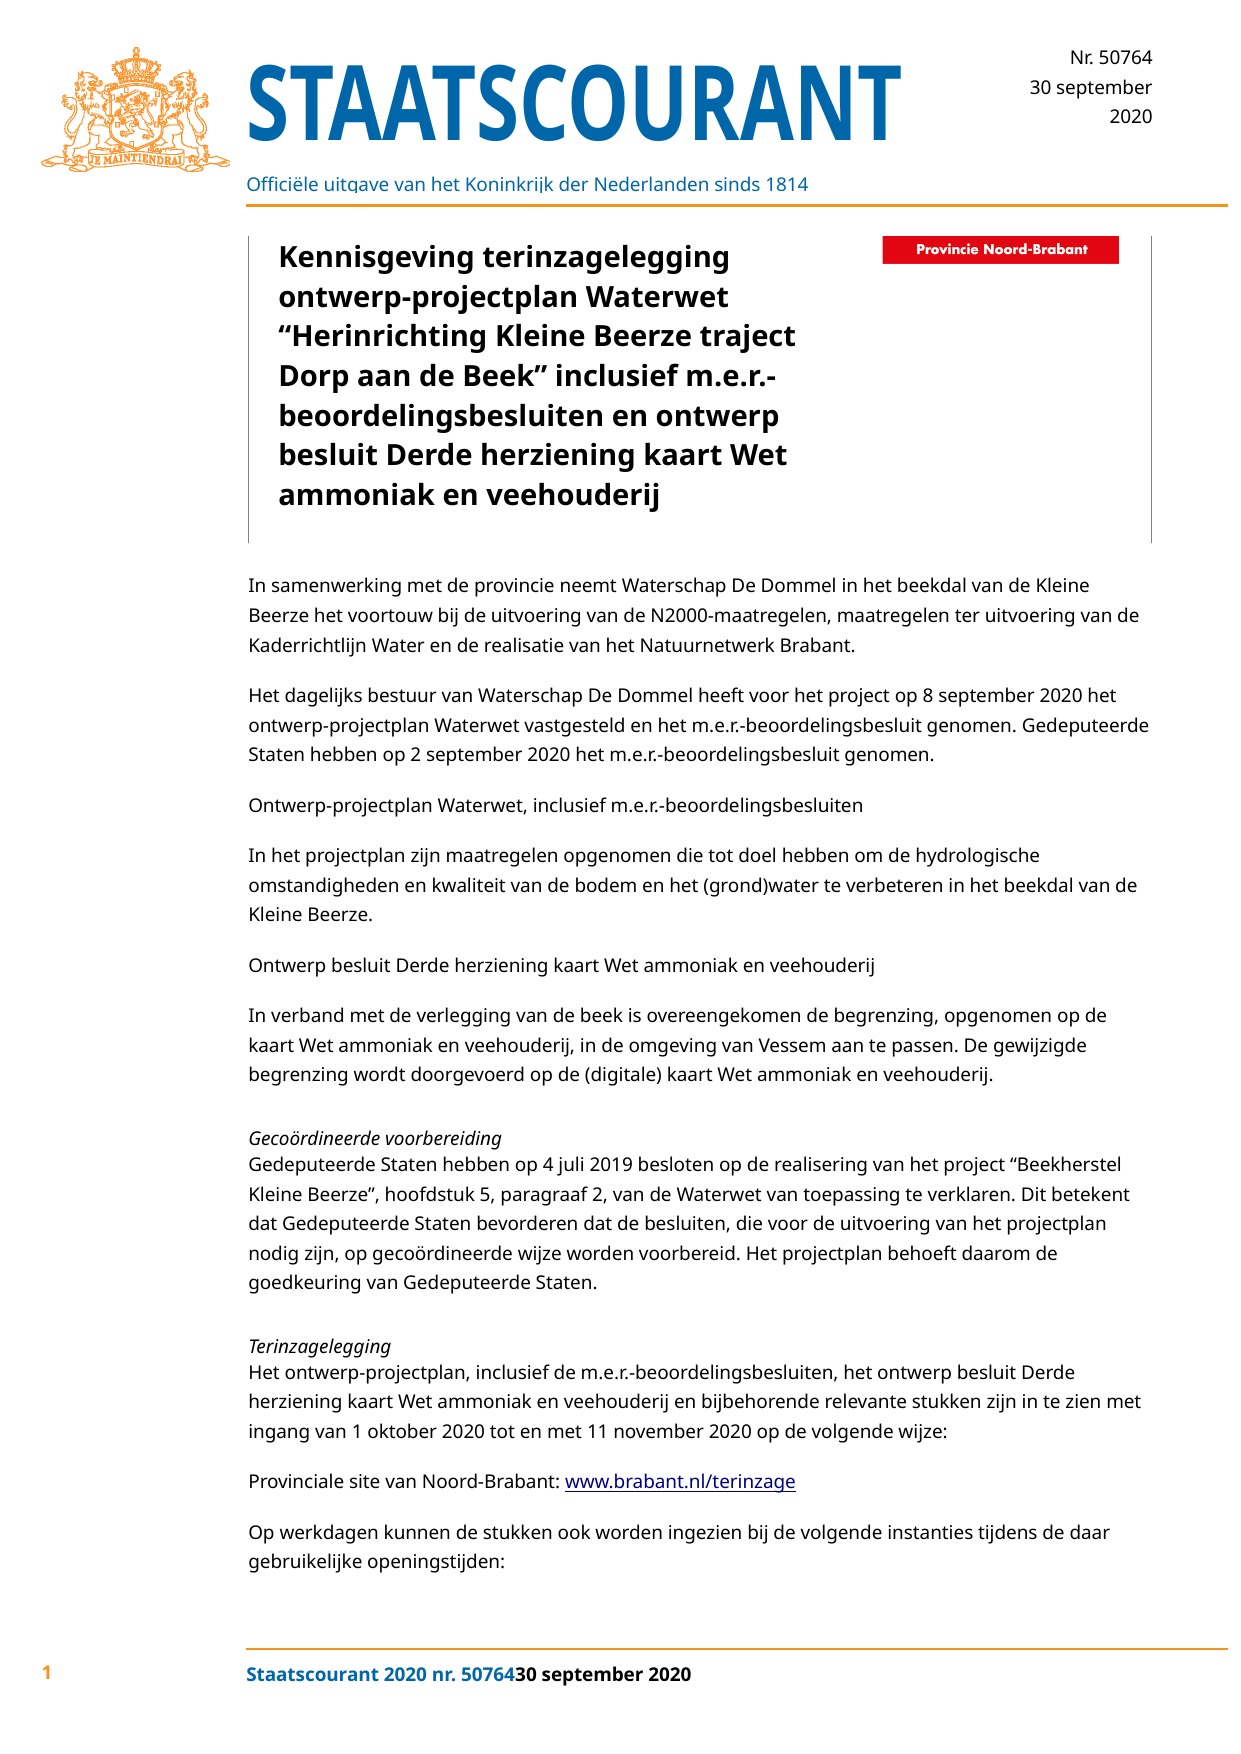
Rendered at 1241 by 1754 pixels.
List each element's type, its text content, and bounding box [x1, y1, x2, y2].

text Gedeputeerde Staten hebben op 4 juli 2019 besloten op de realisering van het project “Beekherstel Kleine Beerze”, hoofdstuk 5, paragraaf 2, van de Waterwet van toepassing te verklaren. Dit betekent dat Gedeputeerde Staten bevorderen dat de besluiten, die voor de uitvoering van het projectplan nodig zijn, op gecoördineerde wijze worden voorbereid. Het projectplan behoeft daarom de goedkeuring van Gedeputeerde Staten. [248, 1151, 1152, 1295]
text Het ontwerp-projectplan, inclusief de m.e.r.-beoordelingsbesluiten, het ontwerp besluit Derde herziening kaart Wet ammoniak en veehouderij en bijbehorende relevante stukken zijn in te zien met ingang van 1 oktober 2020 tot en met 11 november 2020 op de volgende wijze: [248, 1359, 1152, 1444]
text Het dagelijks bestuur van Waterschap De Dommel heeft voor het project op 8 september 2020 het ontwerp-projectplan Waterwet vastgesteld en het m.e.r.-beoordelingsbesluit genomen. Gedeputeerde Staten hebben op 2 september 2020 het m.e.r.-beoordelingsbesluit genomen. [248, 682, 1152, 767]
table_header Kennisgeving terinzagelegging ontwerp-projectplan Waterwet “Herinrichting Kleine Beerze traject Dorp aan de Beek” inclusief m.e.r.-beoordelingsbesluiten en ontwerp besluit Derde herziening kaart Wet ammoniak en veehouderij [249, 236, 850, 543]
text Ontwerp besluit Derde herziening kaart Wet ammoniak en veehouderij [248, 952, 1152, 978]
picture [41, 47, 231, 172]
table_header [850, 236, 882, 263]
picture [882, 236, 1119, 264]
text Ontwerp-projectplan Waterwet, inclusief m.e.r.-beoordelingsbesluiten [248, 792, 1152, 818]
table_header [1119, 236, 1151, 263]
text Provinciale site van Noord-Brabant: www.brabant.nl/terinzage [248, 1469, 1152, 1494]
text In verband met de verlegging van de beek is overeengekomen de begrenzing, opgenomen op de kaart Wet ammoniak en veehouderij, in de omgeving van Vessem aan te passen. De gewijzigde begrenzing wordt doorgevoerd op de (digitale) kaart Wet ammoniak en veehouderij. [248, 1002, 1152, 1087]
text Op werkdagen kunnen de stukken ook worden ingezien bij de volgende instanties tijdens de daar gebruikelijke openingstijden: [248, 1519, 1152, 1574]
text In samenwerking met de provincie neemt Waterschap De Dommel in het beekdal van de Kleine Beerze het voortouw bij de uitvoering van de N2000-maatregelen, maatregelen ter uitvoering van de Kaderrichtlijn Water en de realisatie van het Natuurnetwerk Brabant. [248, 573, 1152, 658]
text Gecoördineerde voorbereiding [248, 1125, 1152, 1151]
text In het projectplan zijn maatregelen opgenomen die tot doel hebben om de hydrologische omstandigheden en kwaliteit van de bodem en het (grond)water te verbeteren in het beekdal van de Kleine Beerze. [248, 842, 1152, 927]
text Terinzagelegging [248, 1333, 1152, 1359]
table_header [850, 264, 1151, 543]
